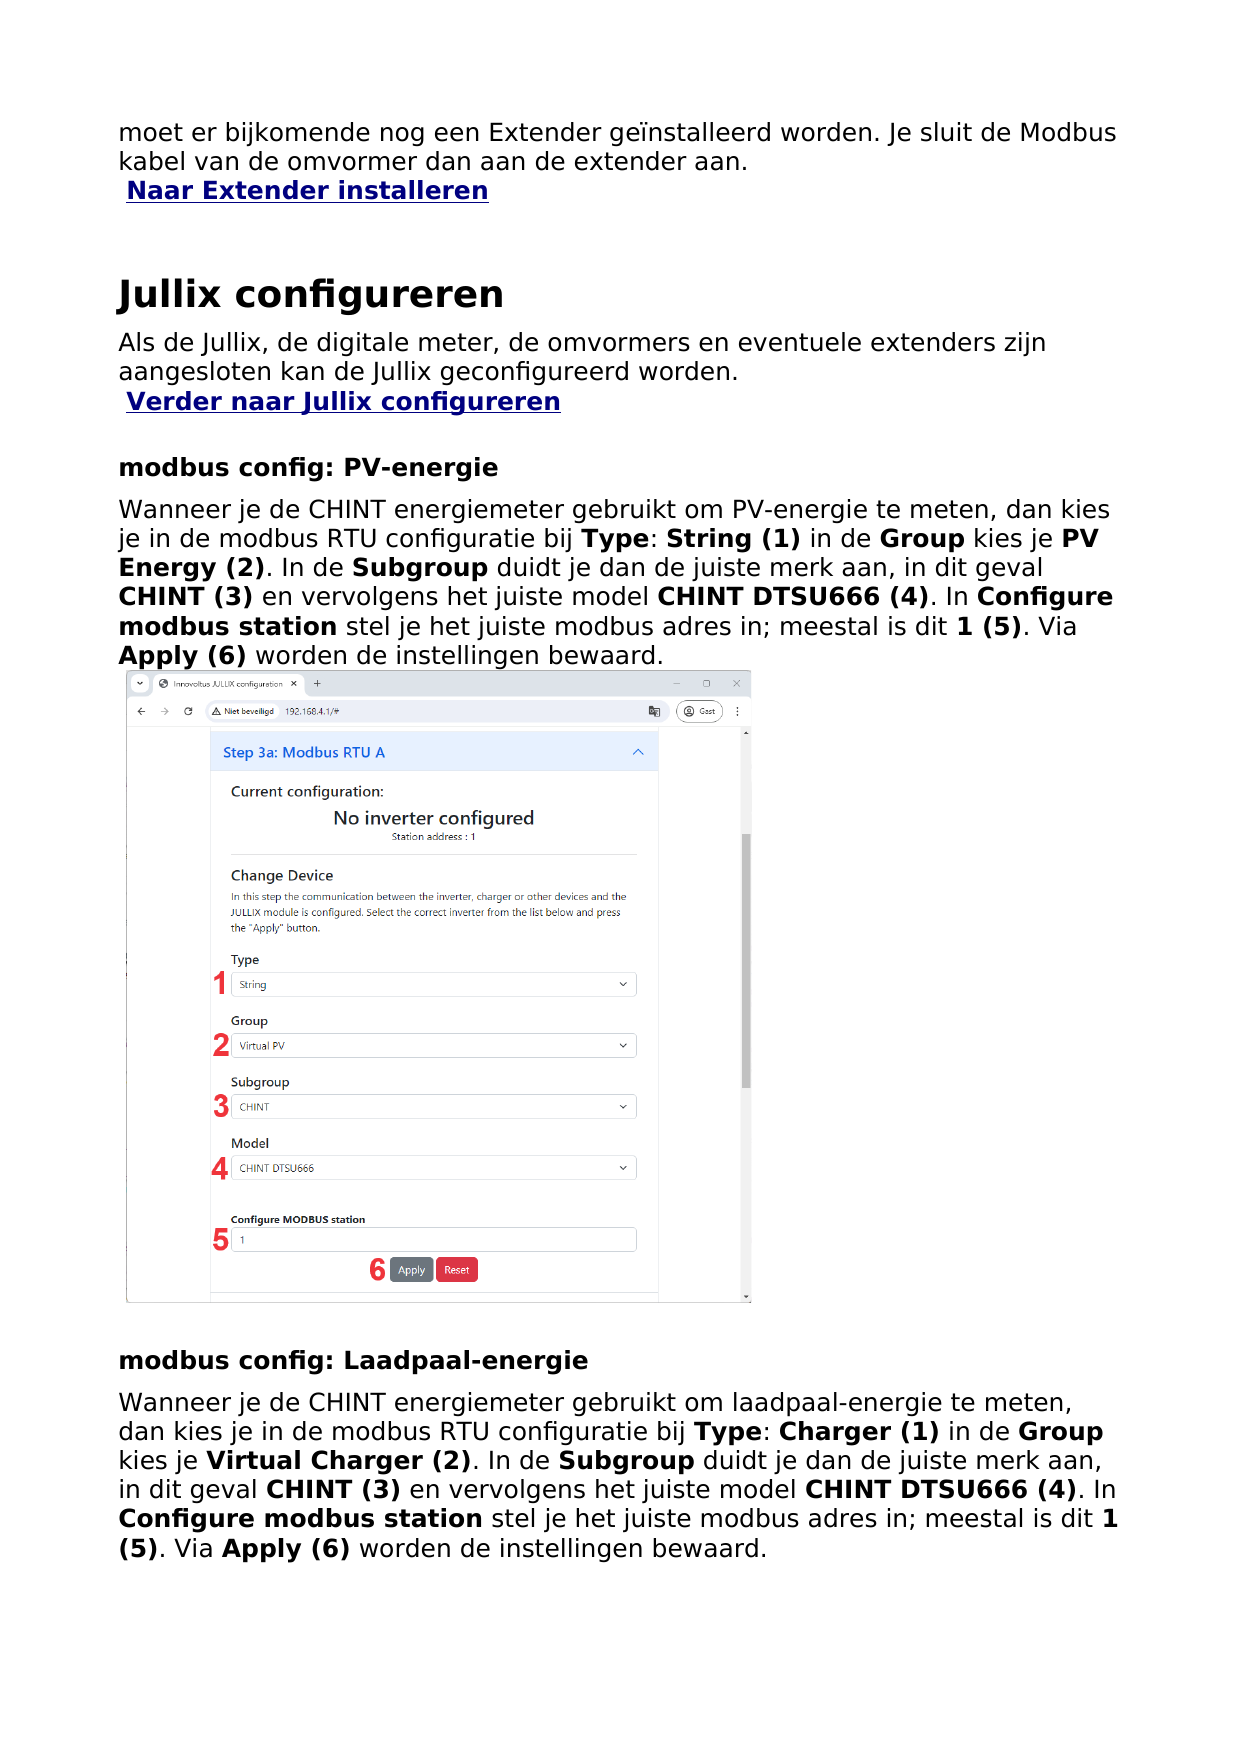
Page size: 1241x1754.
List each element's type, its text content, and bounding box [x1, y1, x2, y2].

text Wanneer je de CHINT energiemeter gebruikt om PV-energie te meten, dan kies je in de modbus RTU configuratie bij Type: String (1) in de Group kies je PV Energy (2). In de Subgroup duidt je dan de juiste merk aan, in dit geval CHINT (3) en vervolgens het juiste model CHINT DTSU666 (4). In Configure modbus station stel je het juiste modbus adres in; meestal is dit 1 (5). Via Apply (6) worden de instellingen bewaard. [118, 495, 1122, 1309]
text Wanneer je de CHINT energiemeter gebruikt om laadpaal-energie te meten, dan kies je in de modbus RTU configuratie bij Type: Charger (1) in de Group kies je Virtual Charger (2). In de Subgroup duidt je dan de juiste merk aan, in dit geval CHINT (3) en vervolgens het juiste model CHINT DTSU666 (4). In Configure modbus station stel je het juiste modbus adres in; meestal is dit 1 (5). Via Apply (6) worden de instellingen bewaard. [118, 1388, 1122, 1563]
text moet er bijkomende nog een Extender geïnstalleerd worden. Je sluit de Modbus kabel van de omvormer dan aan de extender aan. Naar Extender installeren [118, 118, 1122, 235]
subtitle modbus config: PV-energie [118, 453, 1122, 483]
subtitle Jullix configureren [118, 272, 1122, 316]
picture [126, 670, 752, 1303]
text Als de Jullix, de digitale meter, de omvormers en eventuele extenders zijn aangesloten kan de Jullix geconfigureerd worden. Verder naar Jullix configureren [118, 328, 1122, 416]
subtitle modbus config: Laadpaal-energie [118, 1346, 1122, 1376]
